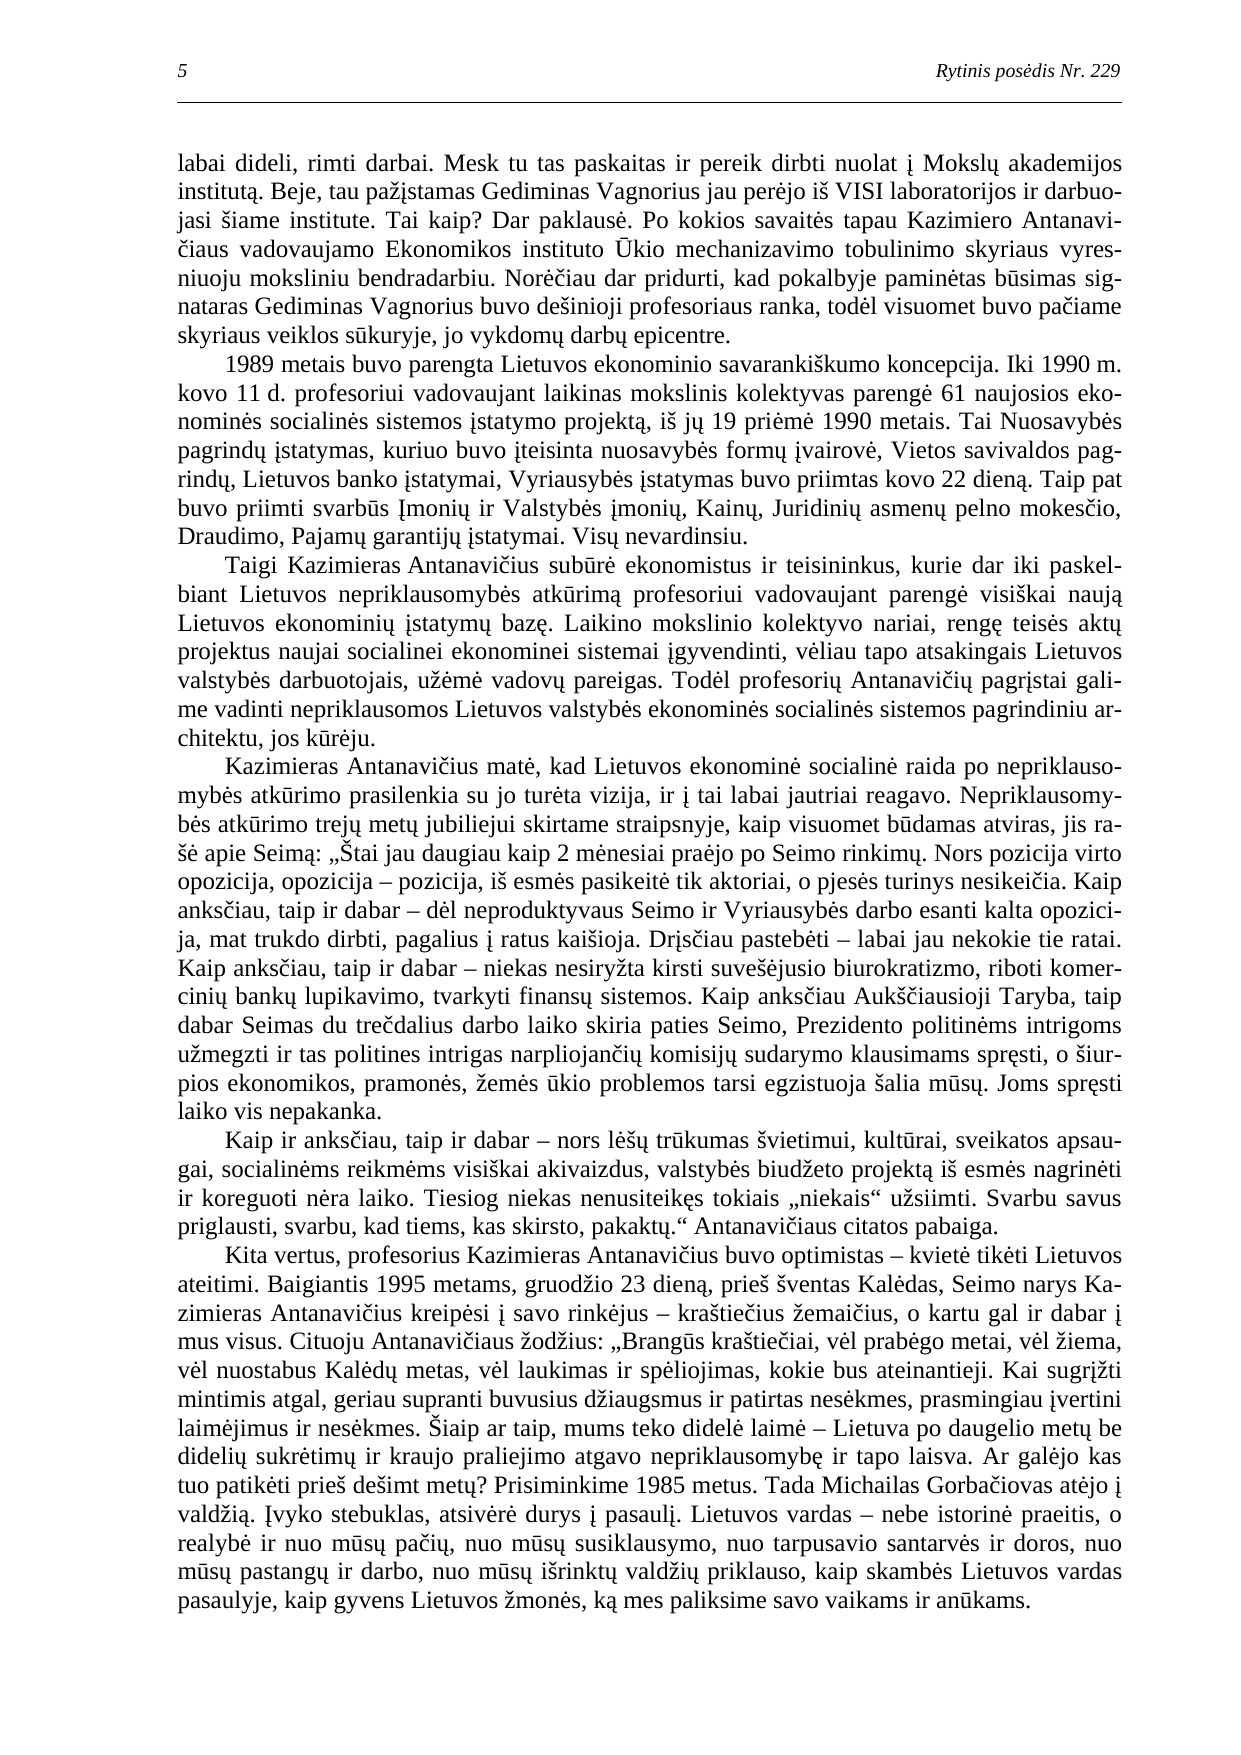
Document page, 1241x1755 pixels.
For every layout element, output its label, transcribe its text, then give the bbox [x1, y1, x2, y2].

text Tai­gi Ka­zi­mie­ras An­ta­na­vi­čius su­bū­rė eko­no­mis­tus ir tei­si­nin­kus, ku­rie dar iki pa­skel­biant Lie­tu­vos ne­pri­klau­so­my­bės at­kū­ri­mą pro­fe­so­riui va­do­vau­jant pa­ren­gė vi­siš­kai nau­ją Lie­tu­vos eko­no­mi­nių įsta­ty­mų ba­zę. Lai­ki­no moks­li­nio ko­lek­ty­vo na­riai, ren­gę tei­sės ak­tų pro­jek­tus nau­jai so­cia­li­nei eko­no­mi­nei sis­te­mai įgy­ven­din­ti, vė­liau ta­po at­sa­kin­gais Lie­tu­vos vals­ty­bės dar­buo­to­jais, už­ėmė va­do­vų pa­rei­gas. To­dėl pro­fe­so­rių An­ta­na­vi­čių pa­grįs­tai ga­li­me va­din­ti ne­pri­klau­so­mos Lie­tu­vos vals­ty­bės eko­no­mi­nės so­cia­li­nės sis­te­mos pa­grin­di­niu ar­chi­tek­tu, jos kū­rė­ju. [177, 550, 1122, 751]
text 1989 me­tais bu­vo pa­reng­ta Lie­tu­vos eko­no­mi­nio sa­va­ran­kiš­ku­mo kon­cep­ci­ja. Iki 1990 m. ko­vo 11 d. pro­fe­so­riui va­do­vau­jant lai­ki­nas moks­li­nis ko­lek­ty­vas pa­ren­gė 61 nau­jo­sios eko­no­mi­nės so­cia­li­nės sis­te­mos įsta­ty­mo pro­jek­tą, iš jų 19 pri­ėmė 1990 me­tais. Tai Nuo­sa­vy­bės pa­grin­dų įsta­ty­mas, ku­riuo bu­vo įtei­sin­ta nuo­sa­vy­bės for­mų įvai­ro­vė, Vie­tos sa­vi­val­dos pa­g­rin­dų, Lie­tu­vos ban­ko įsta­ty­mai, Vy­riau­sy­bės įsta­ty­mas bu­vo pri­im­tas ko­vo 22 die­ną. Taip pat bu­vo pri­im­ti svar­būs Įmo­nių ir Vals­ty­bės įmo­nių, Kai­nų, Ju­ri­di­nių as­me­nų pel­no mo­kes­čio, Drau­di­mo, Pa­ja­mų ga­ran­ti­jų įsta­ty­mai. Vi­sų ne­var­din­siu. [177, 349, 1122, 550]
text Ki­ta ver­tus, pro­fe­so­rius Ka­zi­mie­ras An­ta­na­vi­čius bu­vo op­ti­mis­tas – kvie­tė ti­kė­ti Lie­tu­vos at­ei­ti­mi. Bai­gian­tis 1995 me­tams, gruo­džio 23 die­ną, prieš šven­tas Ka­lė­das, Sei­mo na­rys Ka­zi­mie­ras An­ta­na­vi­čius krei­pė­si į sa­vo rin­kė­jus – kraš­tie­čius že­mai­čius, o kar­tu gal ir da­bar į mus vi­sus. Ci­tuo­ju An­ta­na­vi­čiaus žo­džius: „Bran­gūs kraš­tie­čiai, vėl pra­bė­go me­tai, vėl žie­ma, vėl nuo­sta­bus Ka­lė­dų me­tas, vėl lau­ki­mas ir spė­lio­ji­mas, ko­kie bus at­ei­nan­tie­ji. Kai su­grįž­ti min­ti­mis at­gal, ge­riau su­pran­ti bu­vu­sius džiaugs­mus ir pa­tir­tas ne­sėk­mes, pra­smin­giau įver­ti­ni lai­mė­ji­mus ir ne­sėk­mes. Šiaip ar taip, mums te­ko di­de­lė lai­mė – Lie­tu­va po dau­ge­lio me­tų be di­de­lių su­krė­ti­mų ir krau­jo pra­lie­ji­mo at­ga­vo ne­pri­klau­so­my­bę ir ta­po lais­va. Ar ga­lė­jo kas tuo pa­ti­kė­ti prieš de­šimt me­tų? Pri­si­min­ki­me 1985 me­tus. Ta­da Mi­chai­las Gor­ba­čio­vas at­ėjo į val­džią. Įvy­ko ste­buk­las, at­si­vė­rė du­rys į pa­sau­lį. Lie­tu­vos var­das – ne­be is­to­ri­nė pra­ei­tis, o re­a­ly­bė ir nuo mū­sų pa­čių, nuo mū­sų su­si­klau­sy­mo, nuo tar­pu­sa­vio san­tar­vės ir do­ros, nuo mū­sų pa­stan­gų ir dar­bo, nuo mū­sų iš­rink­tų val­džių pri­klau­so, kaip skam­bės Lie­tu­vos var­das pa­sau­ly­je, kaip gy­vens Lie­tu­vos žmo­nės, ką mes pa­lik­si­me sa­vo vai­kams ir anū­kams. [177, 1240, 1122, 1614]
text la­bai di­de­li, rim­ti dar­bai. Mesk tu tas pa­skai­tas ir per­eik dirb­ti nuo­lat į Moks­lų aka­de­mi­jos ins­ti­tu­tą. Be­je, tau pa­žįs­ta­mas Ge­di­mi­nas Vag­no­rius jau per­ėjo iš VISI la­bo­ra­to­ri­jos ir dar­buo­ja­si šia­me ins­ti­tu­te. Tai kaip? Dar pa­klau­sė. Po ko­kios sa­vai­tės ta­pau Ka­zi­mie­ro An­ta­na­vi­čiaus va­do­vau­ja­mo Eko­no­mi­kos ins­ti­tu­to Ūkio me­cha­nizavi­mo to­bu­li­ni­mo sky­riaus vy­res­niuo­ju mo­k­sli­niu ben­dra­dar­biu. No­rė­čiau dar pri­dur­ti, kad po­kal­by­je pa­mi­nė­tas bū­si­mas sig­na­ta­ras Ge­dimi­nas Vag­no­rius bu­vo de­ši­nio­ji pro­fe­so­riaus ran­ka, to­dėl vi­suo­met bu­vo pa­čia­me sky­riaus veik­los sū­ku­ry­je, jo vyk­do­mų dar­bų epi­cen­tre. [177, 148, 1122, 349]
text Kaip ir anks­čiau, taip ir da­bar – nors lė­šų trū­ku­mas švie­ti­mui, kul­tū­rai, svei­ka­tos ap­sau­gai, so­cia­li­nėms reik­mėms vi­siš­kai aki­vaiz­dus, vals­ty­bės biu­dže­to pro­jek­tą iš es­mės nag­ri­nė­ti ir ko­re­guo­ti nė­ra lai­ko. Tie­siog nie­kas ne­nu­si­tei­kęs to­kiais „nie­kais“ už­si­im­ti. Svar­bu sa­vus pri­glaus­ti, svar­bu, kad tiems, kas skirs­to, pa­kak­tų.“ An­ta­na­vi­čiaus ci­ta­tos pa­bai­ga. [177, 1125, 1122, 1240]
text Ka­zi­mie­ras An­ta­na­vi­čius ma­tė, kad Lie­tu­vos eko­no­mi­nė so­cia­li­nė rai­da po ne­pri­klau­so­my­bės at­kū­ri­mo pra­si­len­kia su jo tu­rė­ta vi­zi­ja, ir į tai la­bai jaut­riai re­a­ga­vo. Ne­pri­klau­so­my­bės at­kū­ri­mo tre­jų me­tų ju­bi­lie­jui skir­ta­me straips­ny­je, kaip vi­suo­met bū­da­mas at­vi­ras, jis ra­šė apie Sei­mą: „Štai jau dau­giau kaip 2 mė­ne­siai pra­ėjo po Sei­mo rin­ki­mų. Nors po­zi­ci­ja vir­to opo­zi­ci­ja, opo­zi­ci­ja – po­zi­ci­ja, iš es­mės pa­si­kei­tė tik ak­to­riai, o pje­sės tu­ri­nys ne­si­kei­čia. Kaip anks­čiau, taip ir da­bar – dėl ne­pro­duk­ty­vaus Sei­mo ir Vy­riau­sy­bės dar­bo esan­ti kal­ta opo­zi­ci­ja, mat truk­do dirb­ti, pa­ga­lius į ra­tus kai­šio­ja. Drįs­čiau pa­ste­bė­ti – la­bai jau ne­ko­kie tie ra­tai. Kaip anks­čiau, taip ir da­bar – nie­kas ne­si­ryž­ta kirs­ti su­ve­šė­ju­sio biu­ro­kratizmo, ri­bo­ti ko­mer­ci­nių ban­kų lu­pi­ka­vi­mo, tvar­ky­ti fi­nan­sų sis­te­mos. Kaip anks­čiau Aukš­čiau­sio­ji Ta­ry­ba, taip da­bar Sei­mas du treč­da­lius dar­bo lai­ko ski­ria pa­ties Sei­mo, Pre­zi­den­to po­li­ti­nėms in­tri­goms už­megz­ti ir tas po­li­ti­nes in­tri­gas nar­plio­jan­čių ko­mi­si­jų su­da­ry­mo klau­si­mams spręs­ti, o šiur­pios eko­no­mi­kos, pra­mo­nės, že­mės ūkio pro­ble­mos tar­si eg­zis­tuo­ja ša­lia mū­sų. Joms spręs­ti lai­ko vis ne­pa­kan­ka. [177, 751, 1122, 1125]
